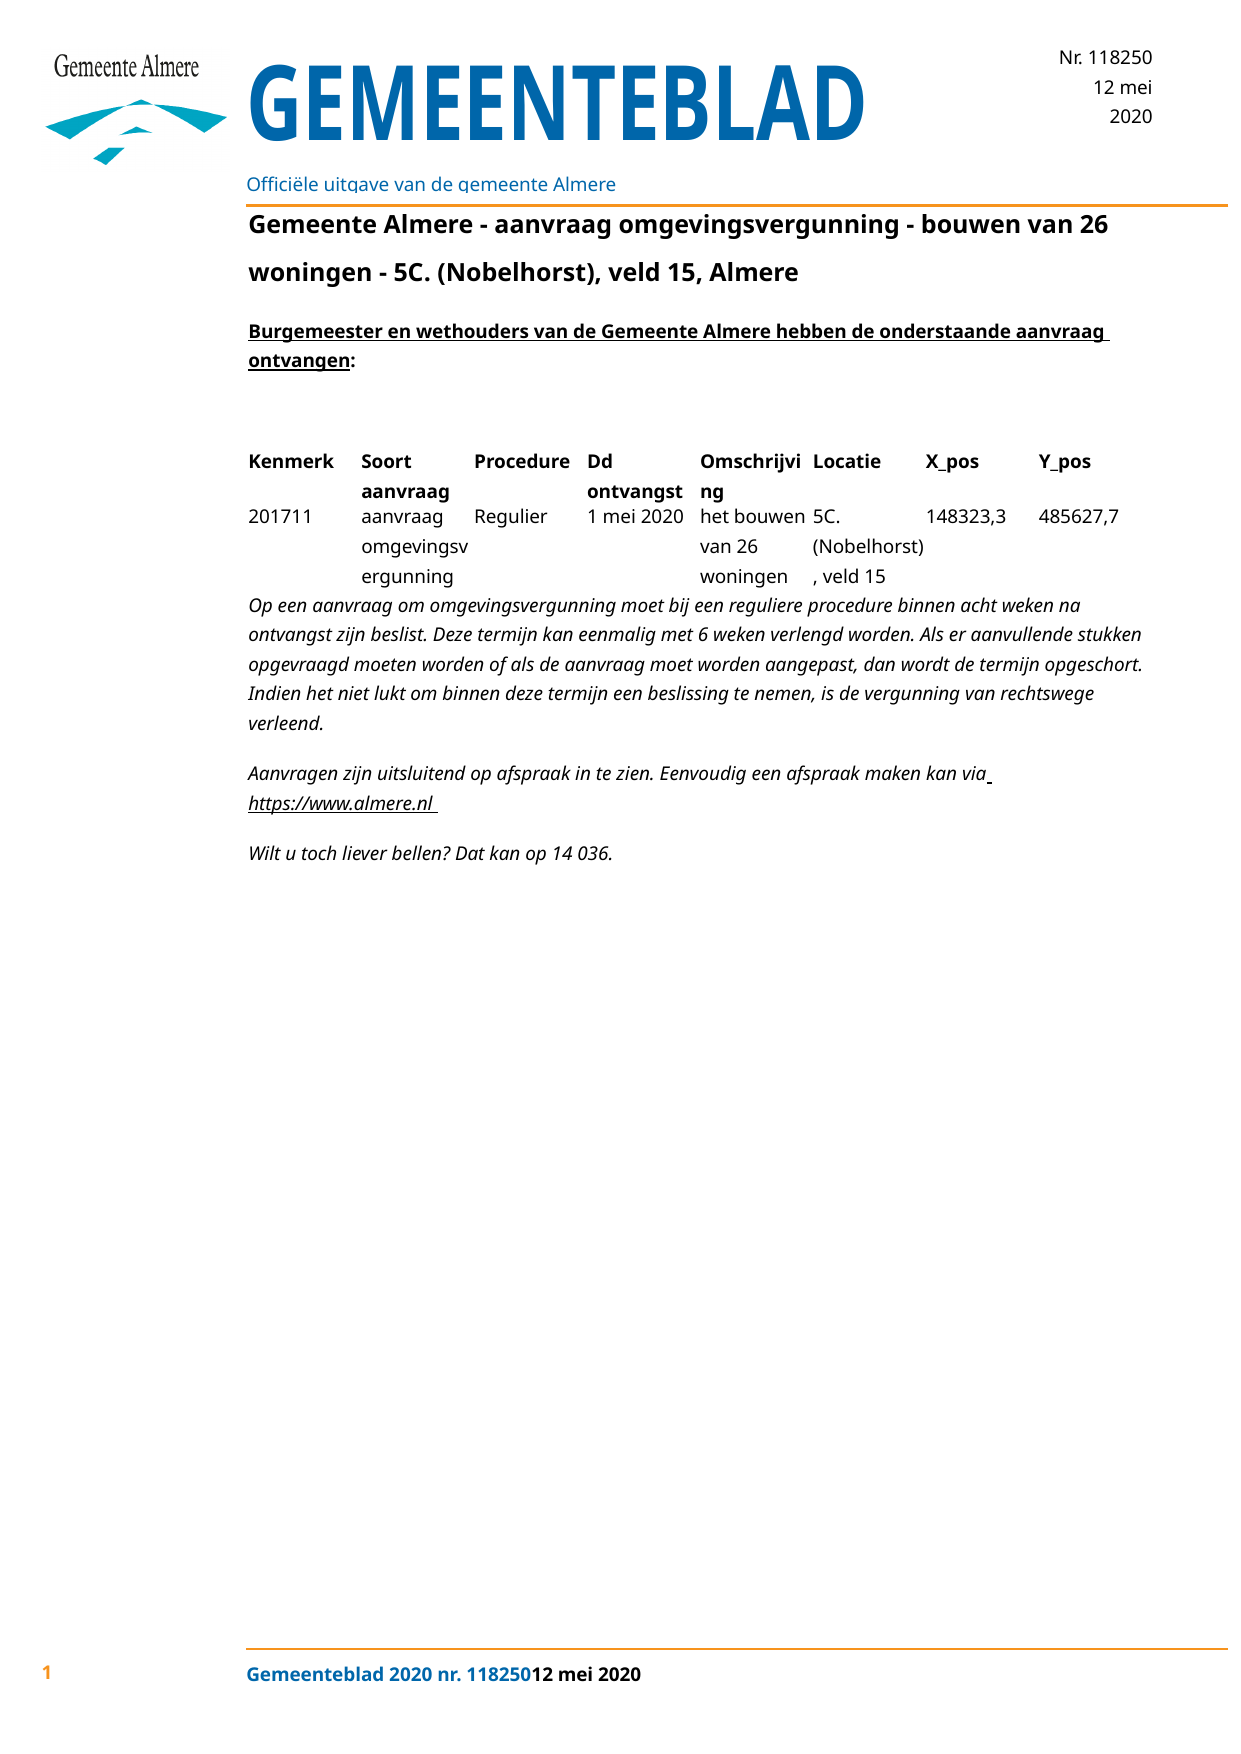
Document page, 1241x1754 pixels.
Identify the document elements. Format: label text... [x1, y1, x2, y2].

table_cell Regulier [474, 504, 587, 589]
text Wilt u toch liever bellen? Dat kan op 14 036. [248, 841, 1152, 866]
text Gemeente Almere - aanvraag omgevingsvergunning - bouwen van 26 woningen - 5C. (Nobelhorst), veld 15, Almere [248, 207, 1152, 288]
table_header Y_pos [1039, 449, 1152, 504]
table_header Soort aanvraag [361, 449, 474, 504]
table_header Locatie [813, 449, 926, 504]
table_header Omschrijving [700, 449, 813, 504]
table_cell aanvraag omgevingsvergunning [361, 504, 474, 589]
text Aanvragen zijn uitsluitend op afspraak in te zien. Eenvoudig een afspraak maken kan via https://www.almere.nl [248, 761, 1152, 816]
table_cell 5C. (Nobelhorst) , veld 15 [813, 504, 926, 589]
table_cell 485627,7 [1039, 504, 1152, 589]
table_cell 148323,3 [926, 504, 1038, 589]
table_header Dd ontvangst [587, 449, 700, 504]
text Op een aanvraag om omgevingsvergunning moet bij een reguliere procedure binnen acht weken na ontvangst zijn beslist. Deze termijn kan eenmalig met 6 weken verlengd worden. Als er aanvullende stukken opgevraagd moeten worden of als de aanvraag moet worden aangepast, dan wordt de termijn opgeschort. Indien het niet lukt om binnen deze termijn een beslissing te nemen, is de vergunning van rechtswege verleend. [248, 592, 1152, 736]
table_cell 201711 [248, 504, 361, 589]
text Burgemeester en wethouders van de Gemeente Almere hebben de onderstaande aanvraag ontvangen: [248, 318, 1152, 373]
table_header X_pos [926, 449, 1038, 504]
picture [41, 47, 231, 172]
table_cell het bouwen van 26 woningen [700, 504, 813, 589]
table_header Kenmerk [248, 449, 361, 504]
table_header Procedure [474, 449, 587, 504]
table_cell 1 mei 2020 [587, 504, 700, 589]
